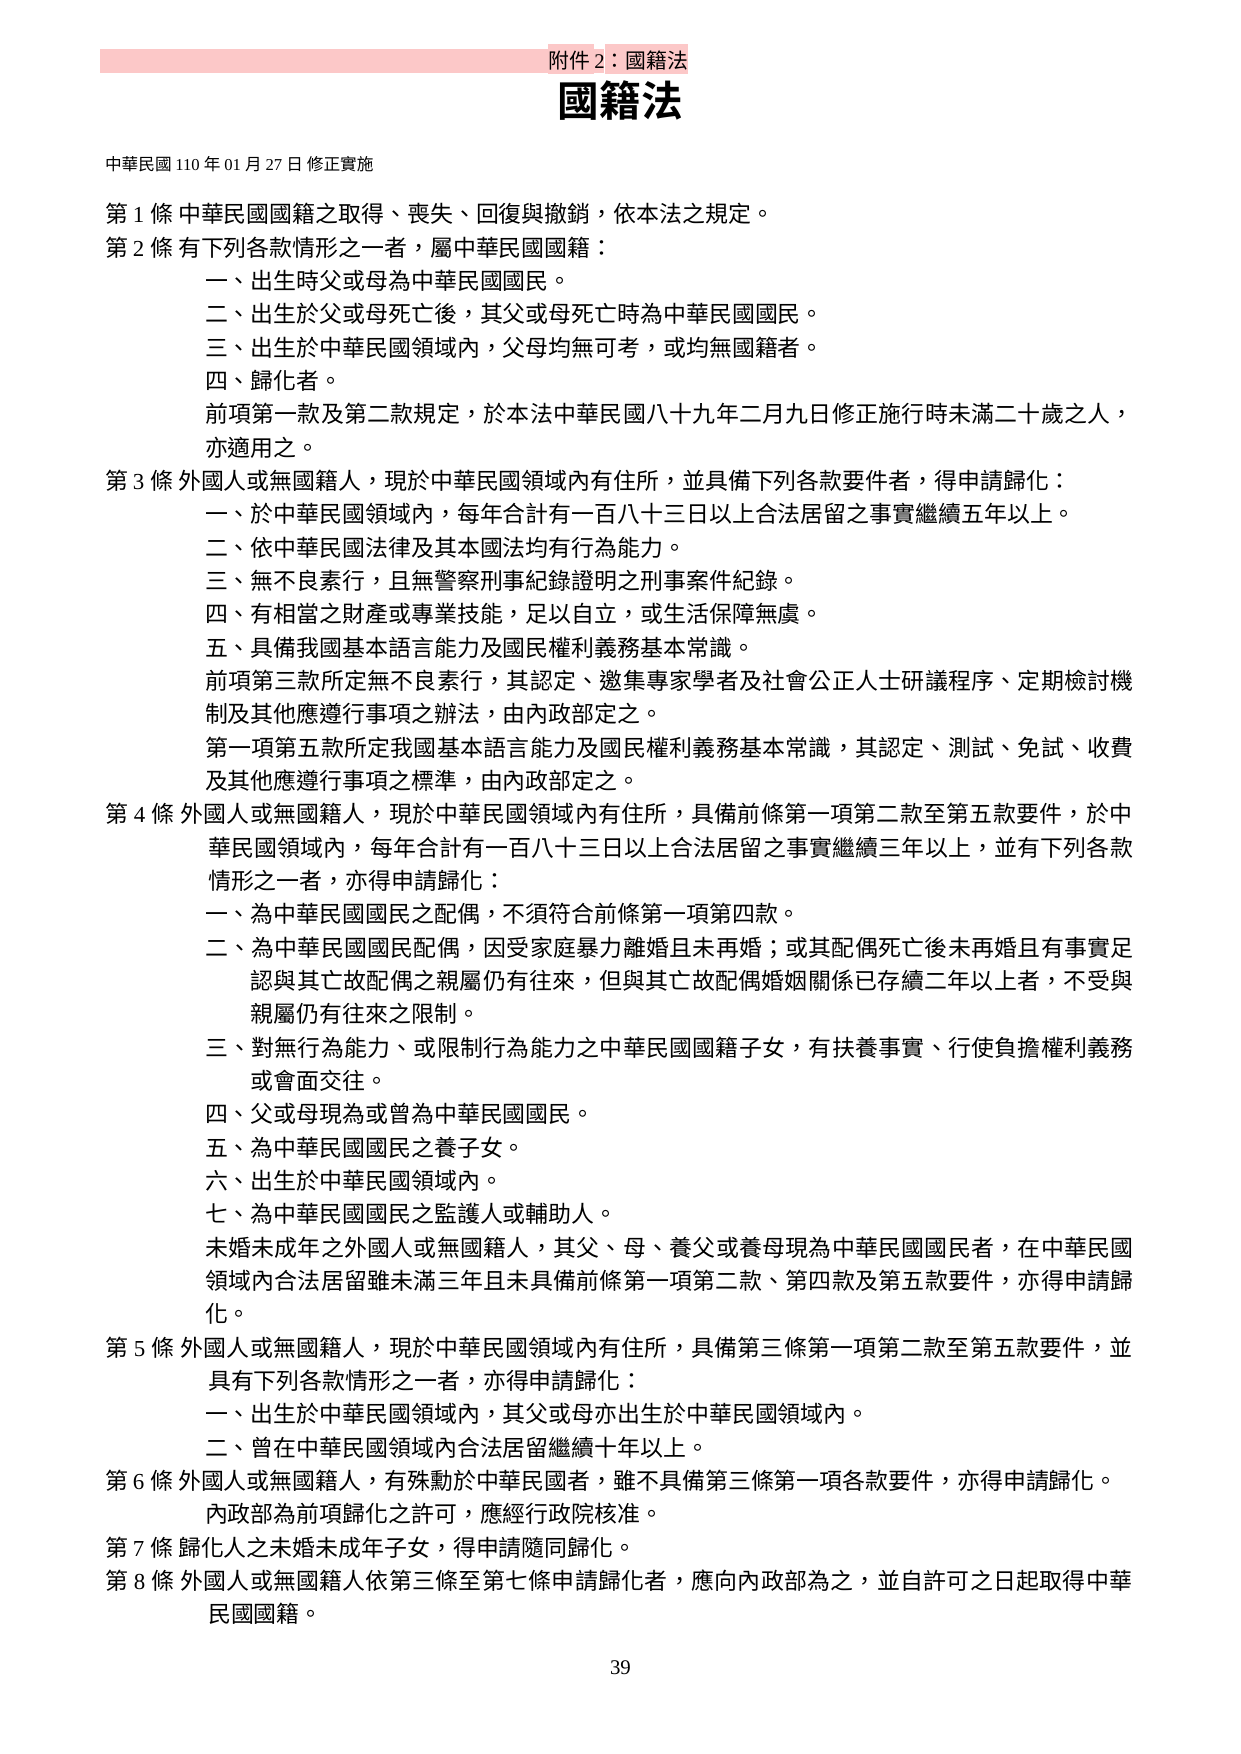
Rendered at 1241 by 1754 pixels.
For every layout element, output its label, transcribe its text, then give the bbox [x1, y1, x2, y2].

text 一、出生於中華民國領域內，其父或母亦出生於中華民國領域內。 [205, 1396, 1136, 1429]
text 國籍法 [105, 83, 1136, 125]
text 第 7 條 歸化人之未婚未成年子女，得申請隨同歸化。 [105, 1529, 1136, 1563]
text 二、出生於父或母死亡後，其父或母死亡時為中華民國國民。 [205, 296, 1136, 329]
text 第 4 條 外國人或無國籍人，現於中華民國領域內有住所，具備前條第一項第二款至第五款要件，於中華民國領域內，每年合計有一百八十三日以上合法居留之事實繼續三年以上，並有下列各款情形之一者，亦得申請歸化： [105, 796, 1136, 896]
text 二、曾在中華民國領域內合法居留繼續十年以上。 [205, 1429, 1136, 1463]
text 內政部為前項歸化之許可，應經行政院核准。 [205, 1496, 1136, 1529]
text 一、出生時父或母為中華民國國民。 [205, 263, 1136, 296]
text 四、父或母現為或曾為中華民國國民。 [205, 1096, 1136, 1129]
text 三、出生於中華民國領域內，父母均無可考，或均無國籍者。 [205, 329, 1136, 363]
text 第 6 條 外國人或無國籍人，有殊勳於中華民國者，雖不具備第三條第一項各款要件，亦得申請歸化。 [105, 1463, 1136, 1496]
text 第 8 條 外國人或無國籍人依第三條至第七條申請歸化者，應向內政部為之，並自許可之日起取得中華民國國籍。 [105, 1563, 1136, 1629]
text 一、於中華民國領域內，每年合計有一百八十三日以上合法居留之事實繼續五年以上。 [205, 496, 1136, 529]
text 一、為中華民國國民之配偶，不須符合前條第一項第四款。 [205, 896, 1136, 929]
text 四、有相當之財產或專業技能，足以自立，或生活保障無虞。 [205, 596, 1136, 629]
text 第一項第五款所定我國基本語言能力及國民權利義務基本常識，其認定、測試、免試、收費及其他應遵行事項之標準，由內政部定之。 [205, 729, 1136, 796]
text 五、具備我國基本語言能力及國民權利義務基本常識。 [205, 629, 1136, 663]
text 第 1 條 中華民國國籍之取得、喪失、回復與撤銷，依本法之規定。 [105, 196, 1136, 229]
text 三、對無行為能力、或限制行為能力之中華民國國籍子女，有扶養事實、行使負擔權利義務或會面交往。 [205, 1029, 1136, 1096]
text 五、為中華民國國民之養子女。 [205, 1129, 1136, 1163]
text 二、為中華民國國民配偶，因受家庭暴力離婚且未再婚；或其配偶死亡後未再婚且有事實足認與其亡故配偶之親屬仍有往來，但與其亡故配偶婚姻關係已存續二年以上者，不受與親屬仍有往來之限制。 [205, 929, 1136, 1029]
text 未婚未成年之外國人或無國籍人，其父、母、養父或養母現為中華民國國民者，在中華民國領域內合法居留雖未滿三年且未具備前條第一項第二款、第四款及第五款要件，亦得申請歸化。 [205, 1229, 1136, 1329]
text 中華民國 110 年 01 月 27 日 修正實施 [105, 144, 1136, 177]
text 七、為中華民國國民之監護人或輔助人。 [205, 1196, 1136, 1229]
text 三、無不良素行，且無警察刑事紀錄證明之刑事案件紀錄。 [205, 563, 1136, 596]
text 第 2 條 有下列各款情形之一者，屬中華民國國籍： [105, 229, 1136, 263]
text 六、出生於中華民國領域內。 [205, 1163, 1136, 1196]
text 第 3 條 外國人或無國籍人，現於中華民國領域內有住所，並具備下列各款要件者，得申請歸化： [105, 463, 1136, 496]
text 前項第三款所定無不良素行，其認定、邀集專家學者及社會公正人士研議程序、定期檢討機制及其他應遵行事項之辦法，由內政部定之。 [205, 663, 1136, 729]
text 二、依中華民國法律及其本國法均有行為能力。 [205, 529, 1136, 563]
text 四、歸化者。 [205, 363, 1136, 396]
text 前項第一款及第二款規定，於本法中華民國八十九年二月九日修正施行時未滿二十歲之人，亦適用之。 [205, 396, 1136, 463]
text 第 5 條 外國人或無國籍人，現於中華民國領域內有住所，具備第三條第一項第二款至第五款要件，並具有下列各款情形之一者，亦得申請歸化： [105, 1329, 1136, 1396]
